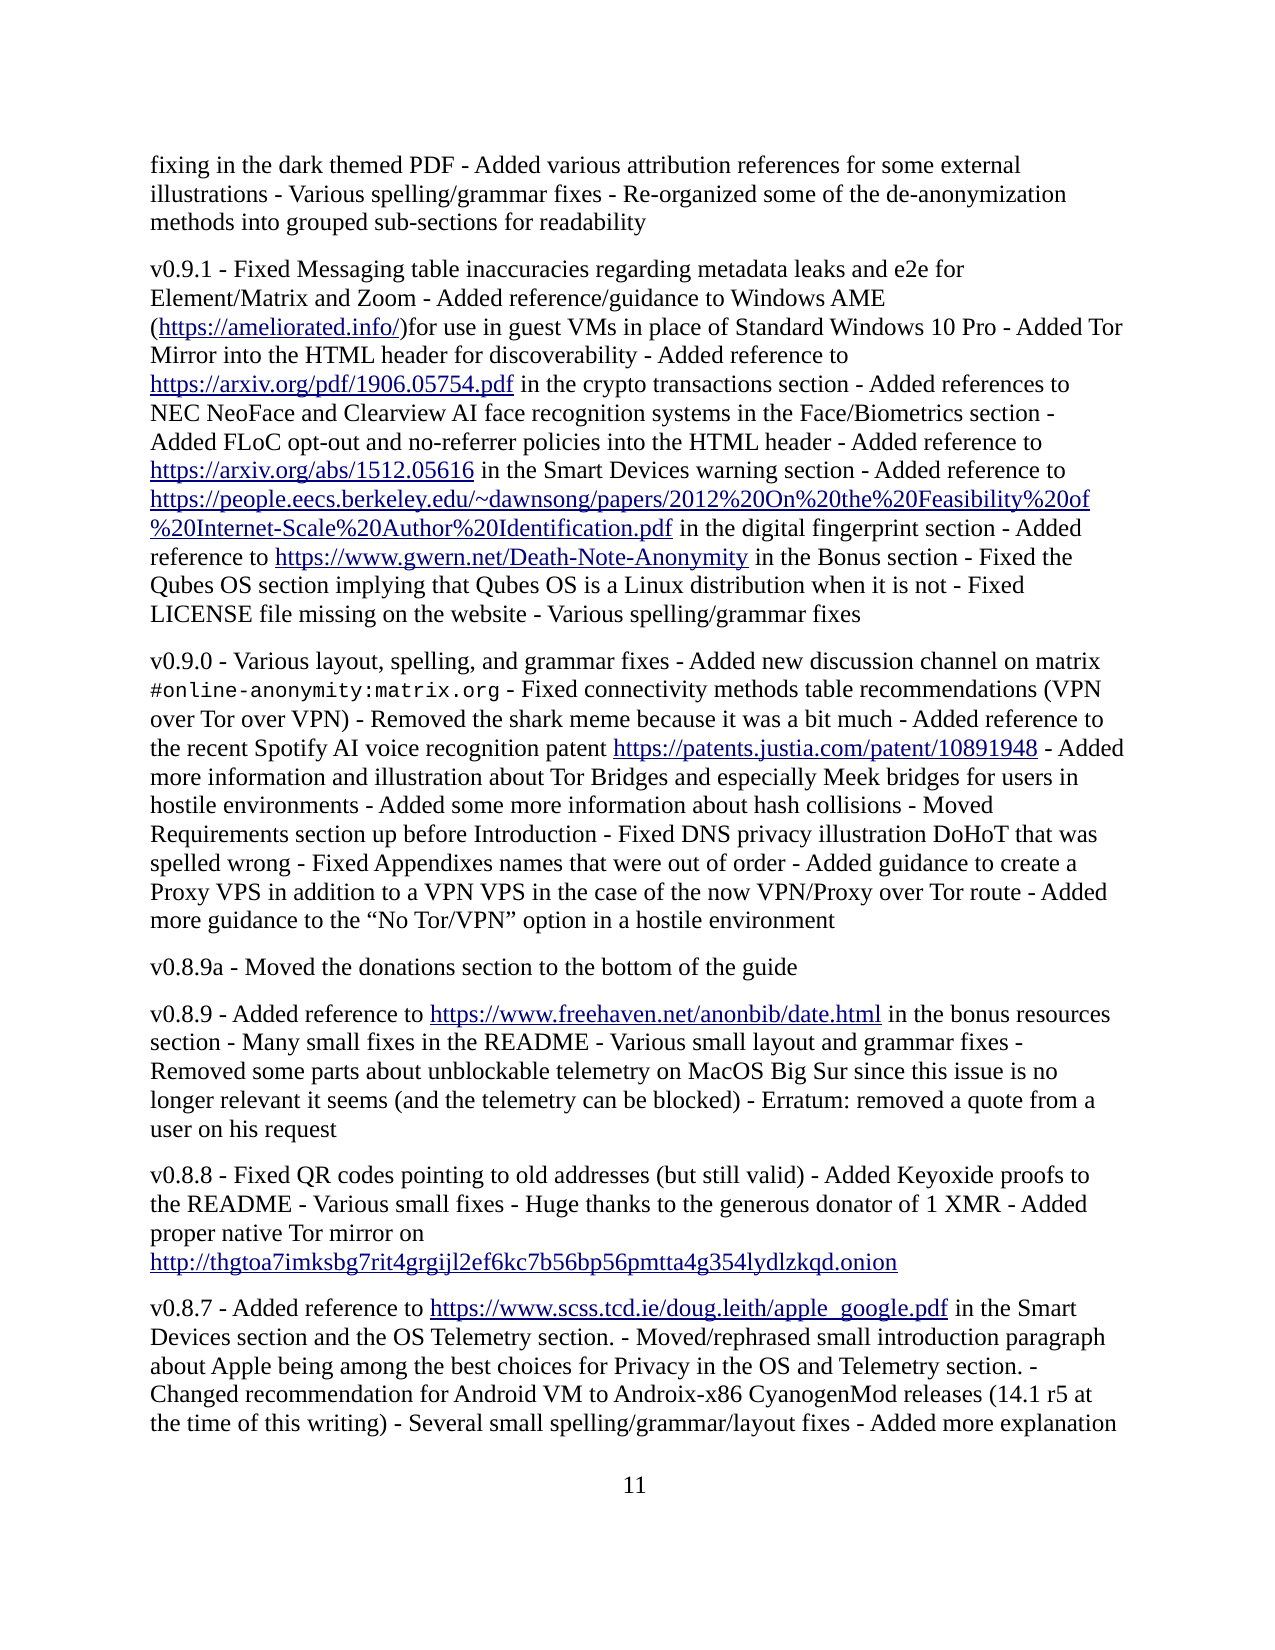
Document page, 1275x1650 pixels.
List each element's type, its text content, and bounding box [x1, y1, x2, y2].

text v0.8.7 - Added reference to https://www.scss.tcd.ie/doug.leith/apple_google.pdf in the Smart Devices section and the OS Telemetry section. - Moved/rephrased small introduction paragraph about Apple being among the best choices for Privacy in the OS and Telemetry section. - Changed recommendation for Android VM to Androix-x86 CyanogenMod releases (14.1 r5 at the time of this writing) - Several small spelling/grammar/layout fixes - Added more explanation [150, 1293, 1125, 1437]
text v0.8.9 - Added reference to https://www.freehaven.net/anonbib/date.html in the bonus resources section - Many small fixes in the README - Various small layout and grammar fixes - Removed some parts about unblockable telemetry on MacOS Big Sur since this issue is no longer relevant it seems (and the telemetry can be blocked) - Erratum: removed a quote from a user on his request [150, 999, 1125, 1142]
text v0.8.9a - Moved the donations section to the bottom of the guide [150, 952, 1125, 981]
text fixing in the dark themed PDF - Added various attribution references for some external illustrations - Various spelling/grammar fixes - Re-organized some of the de-anonymization methods into grouped sub-sections for readability [150, 150, 1125, 236]
text v0.9.1 - Fixed Messaging table inaccuracies regarding metadata leaks and e2e for Element/Matrix and Zoom - Added reference/guidance to Windows AME (https://ameliorated.info/)for use in guest VMs in place of Standard Windows 10 Pro - Added Tor Mirror into the HTML header for discoverability - Added reference to https://arxiv.org/pdf/1906.05754.pdf in the crypto transactions section - Added references to NEC NeoFace and Clearview AI face recognition systems in the Face/Biometrics section - Added FLoC opt-out and no-referrer policies into the HTML header - Added reference to https://arxiv.org/abs/1512.05616 in the Smart Devices warning section - Added reference to https://people.eecs.berkeley.edu/~dawnsong/papers/2012%20On%20the%20Feasibility%20of%20Internet-Scale%20Author%20Identification.pdf in the digital fingerprint section - Added reference to https://www.gwern.net/Death-Note-Anonymity in the Bonus section - Fixed the Qubes OS section implying that Qubes OS is a Linux distribution when it is not - Fixed LICENSE file missing on the website - Various spelling/grammar fixes [150, 254, 1125, 628]
text v0.9.0 - Various layout, spelling, and grammar fixes - Added new discussion channel on matrix #online-anonymity:matrix.org - Fixed connectivity methods table recommendations (VPN over Tor over VPN) - Removed the shark meme because it was a bit much - Added reference to the recent Spotify AI voice recognition patent https://patents.justia.com/patent/10891948 - Added more information and illustration about Tor Bridges and especially Meek bridges for users in hostile environments - Added some more information about hash collisions - Moved Requirements section up before Introduction - Fixed DNS privacy illustration DoHoT that was spelled wrong - Fixed Appendixes names that were out of order - Added guidance to create a Proxy VPS in addition to a VPN VPS in the case of the now VPN/Proxy over Tor route - Added more guidance to the “No Tor/VPN” option in a hostile environment [150, 646, 1125, 934]
text v0.8.8 - Fixed QR codes pointing to old addresses (but still valid) - Added Keyoxide proofs to the README - Various small fixes - Huge thanks to the generous donator of 1 XMR - Added proper native Tor mirror on http://thgtoa7imksbg7rit4grgijl2ef6kc7b56bp56pmtta4g354lydlzkqd.onion [150, 1160, 1125, 1275]
